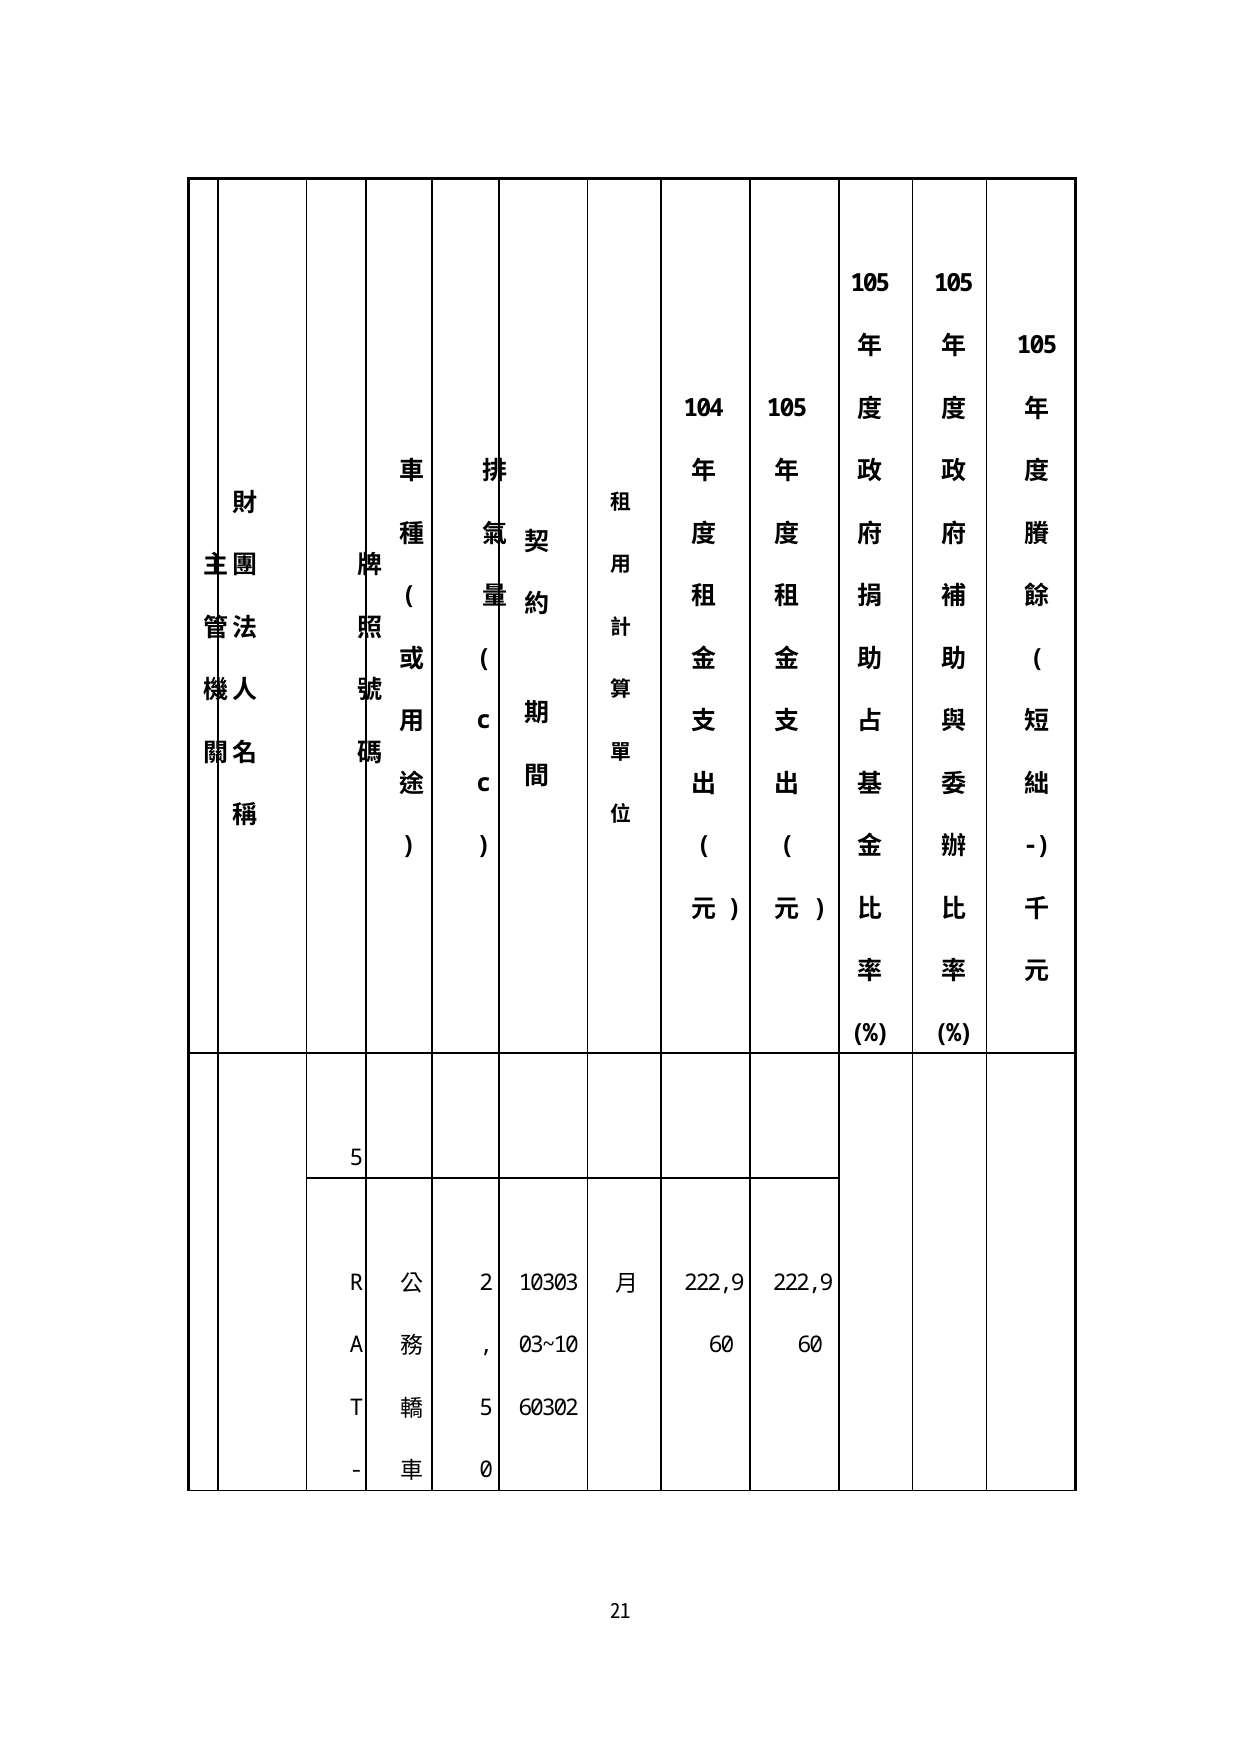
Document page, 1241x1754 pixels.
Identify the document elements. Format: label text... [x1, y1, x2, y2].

table_cell 2,50 [433, 1179, 498, 1490]
table_cell 公務轎車 [367, 1179, 431, 1490]
table_header 排氣量(cc) [433, 180, 498, 1052]
table_header 車種(或用途) [367, 180, 431, 1052]
table_cell [367, 1054, 431, 1177]
table_cell 5 [307, 1054, 365, 1177]
table_cell 國家實驗研究院 [219, 1054, 306, 1490]
table_header 105年度租金支出(元) [751, 180, 838, 1052]
table_cell [433, 1054, 498, 1177]
table_cell 222,960 [662, 1179, 749, 1490]
table_header 財團法人名稱 [219, 180, 306, 1052]
table_header 租用計算單位 [588, 180, 660, 1052]
table_header 104年度租金支出(元) [662, 180, 749, 1052]
table_header 契約 期間 [500, 180, 587, 1052]
table_cell 222,960 [751, 1179, 838, 1490]
table_header 主管機關 [190, 180, 217, 1052]
table_cell 科技部 [190, 1054, 217, 1490]
table_cell [751, 1054, 838, 1177]
table_cell [588, 1054, 660, 1177]
table_cell [987, 1054, 1074, 1490]
table_header 105年度賸餘(短絀-)千元 [987, 180, 1074, 1052]
table_header 牌照號碼 [307, 180, 365, 1052]
table_cell RAT- [307, 1179, 365, 1490]
table_cell 1030303~1060302 [500, 1179, 587, 1490]
table_cell [840, 1054, 912, 1490]
table_cell 月 [588, 1179, 660, 1490]
table_header 105年度政府捐助占基金比率(%) [840, 180, 912, 1052]
table_header 105年度政府補助與委辦比率(%) [913, 180, 986, 1052]
table_cell [913, 1054, 986, 1490]
table_cell [500, 1054, 587, 1177]
table_cell [662, 1054, 749, 1177]
